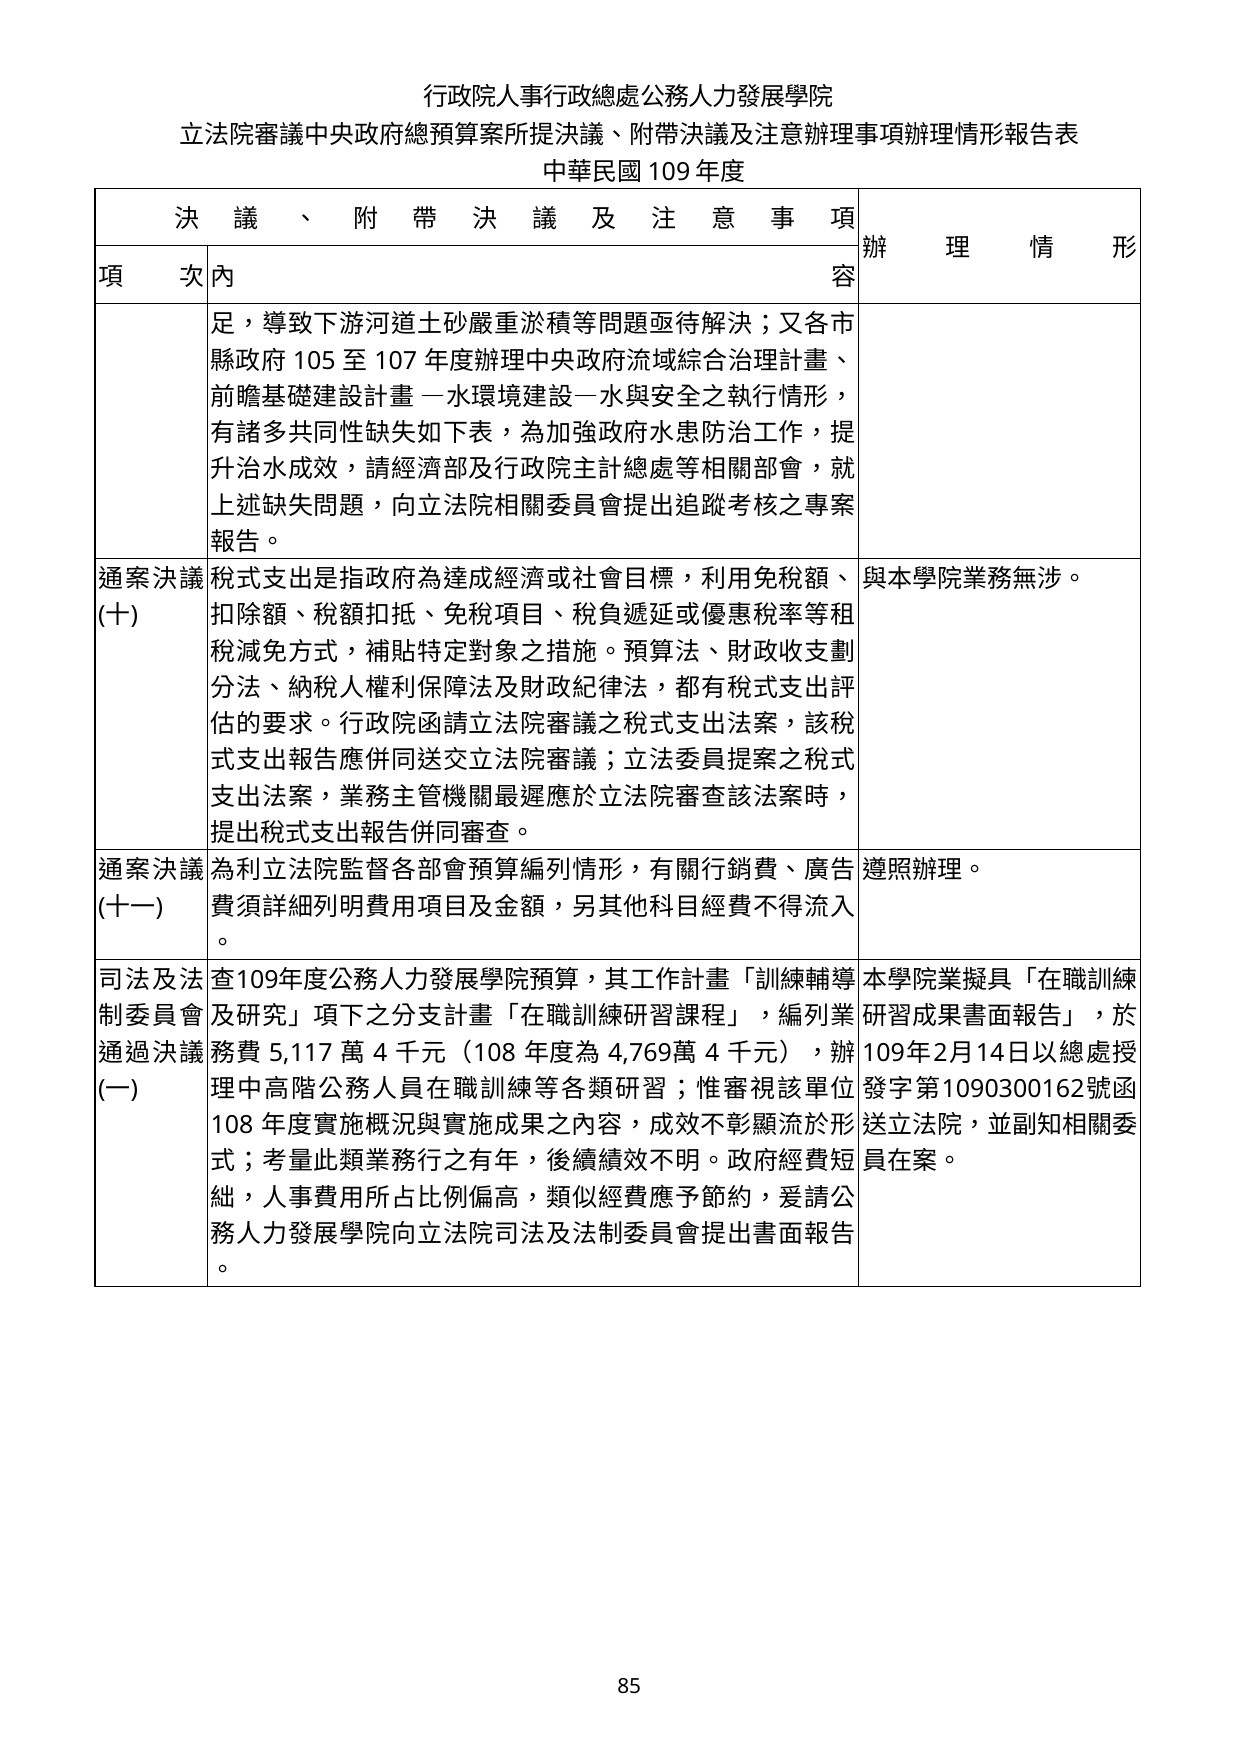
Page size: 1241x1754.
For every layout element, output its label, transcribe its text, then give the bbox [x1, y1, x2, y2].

table_cell 司法及法制委員會通過決議(一) [96, 960, 207, 1286]
table_cell 稅式支出是指政府為達成經濟或社會目標，利用免稅額、扣除額、稅額扣抵、免稅項目、稅負遞延或優惠稅率等租稅減免方式，補貼特定對象之措施。預算法、財政收支劃分法、納稅人權利保障法及財政紀律法，都有稅式支出評估的要求。行政院函請立法院審議之稅式支出法案，該稅式支出報告應併同送交立法院審議；立法委員提案之稅式支出法案，業務主管機關最遲應於立法院審查該法案時，提出稅式支出報告併同審查。 [208, 559, 858, 849]
table_cell 遵照辦理。 [859, 850, 1140, 958]
table_cell 本學院業擬具「在職訓練研習成果書面報告」，於109年2月14日以總處授發字第1090300162號函送立法院，並副知相關委員在案。 [859, 960, 1140, 1286]
table_cell 項次 [96, 246, 207, 303]
table_header 辦理情形 [859, 189, 1140, 303]
table_cell 查109年度公務人力發展學院預算，其工作計畫「訓練輔導及研究」項下之分支計畫「在職訓練研習課程」，編列業務費 5,117 萬 4 千元（108 年度為 4,769萬 4 千元），辦理中高階公務人員在職訓練等各類研習；惟審視該單位 108 年度實施概況與實施成果之內容，成效不彰顯流於形式；考量此類業務行之有年，後續績效不明。政府經費短絀，人事費用所占比例偏高，類似經費應予節約，爰請公務人力發展學院向立法院司法及法制委員會提出書面報告。 [208, 960, 858, 1286]
table_cell [859, 304, 1140, 558]
table_cell 通案決議(十一) [96, 850, 207, 958]
table_cell [96, 304, 207, 558]
table_cell 足，導致下游河道土砂嚴重淤積等問題亟待解決；又各市縣政府 105 至 107 年度辦理中央政府流域綜合治理計畫、前瞻基礎建設計畫 ―水環境建設―水與安全之執行情形，有諸多共同性缺失如下表，為加強政府水患防治工作，提升治水成效，請經濟部及行政院主計總處等相關部會，就上述缺失問題，向立法院相關委員會提出追蹤考核之專案報告。 [208, 304, 858, 558]
table_cell 通案決議(十) [96, 559, 207, 849]
table_header 決議、附帶決議及注意事項 [96, 189, 858, 245]
table_cell 與本學院業務無涉。 [859, 559, 1140, 849]
table_cell 內容 [208, 246, 858, 303]
table_cell 為利立法院監督各部會預算編列情形，有關行銷費、廣告費須詳細列明費用項目及金額，另其他科目經費不得流入。 [208, 850, 858, 958]
